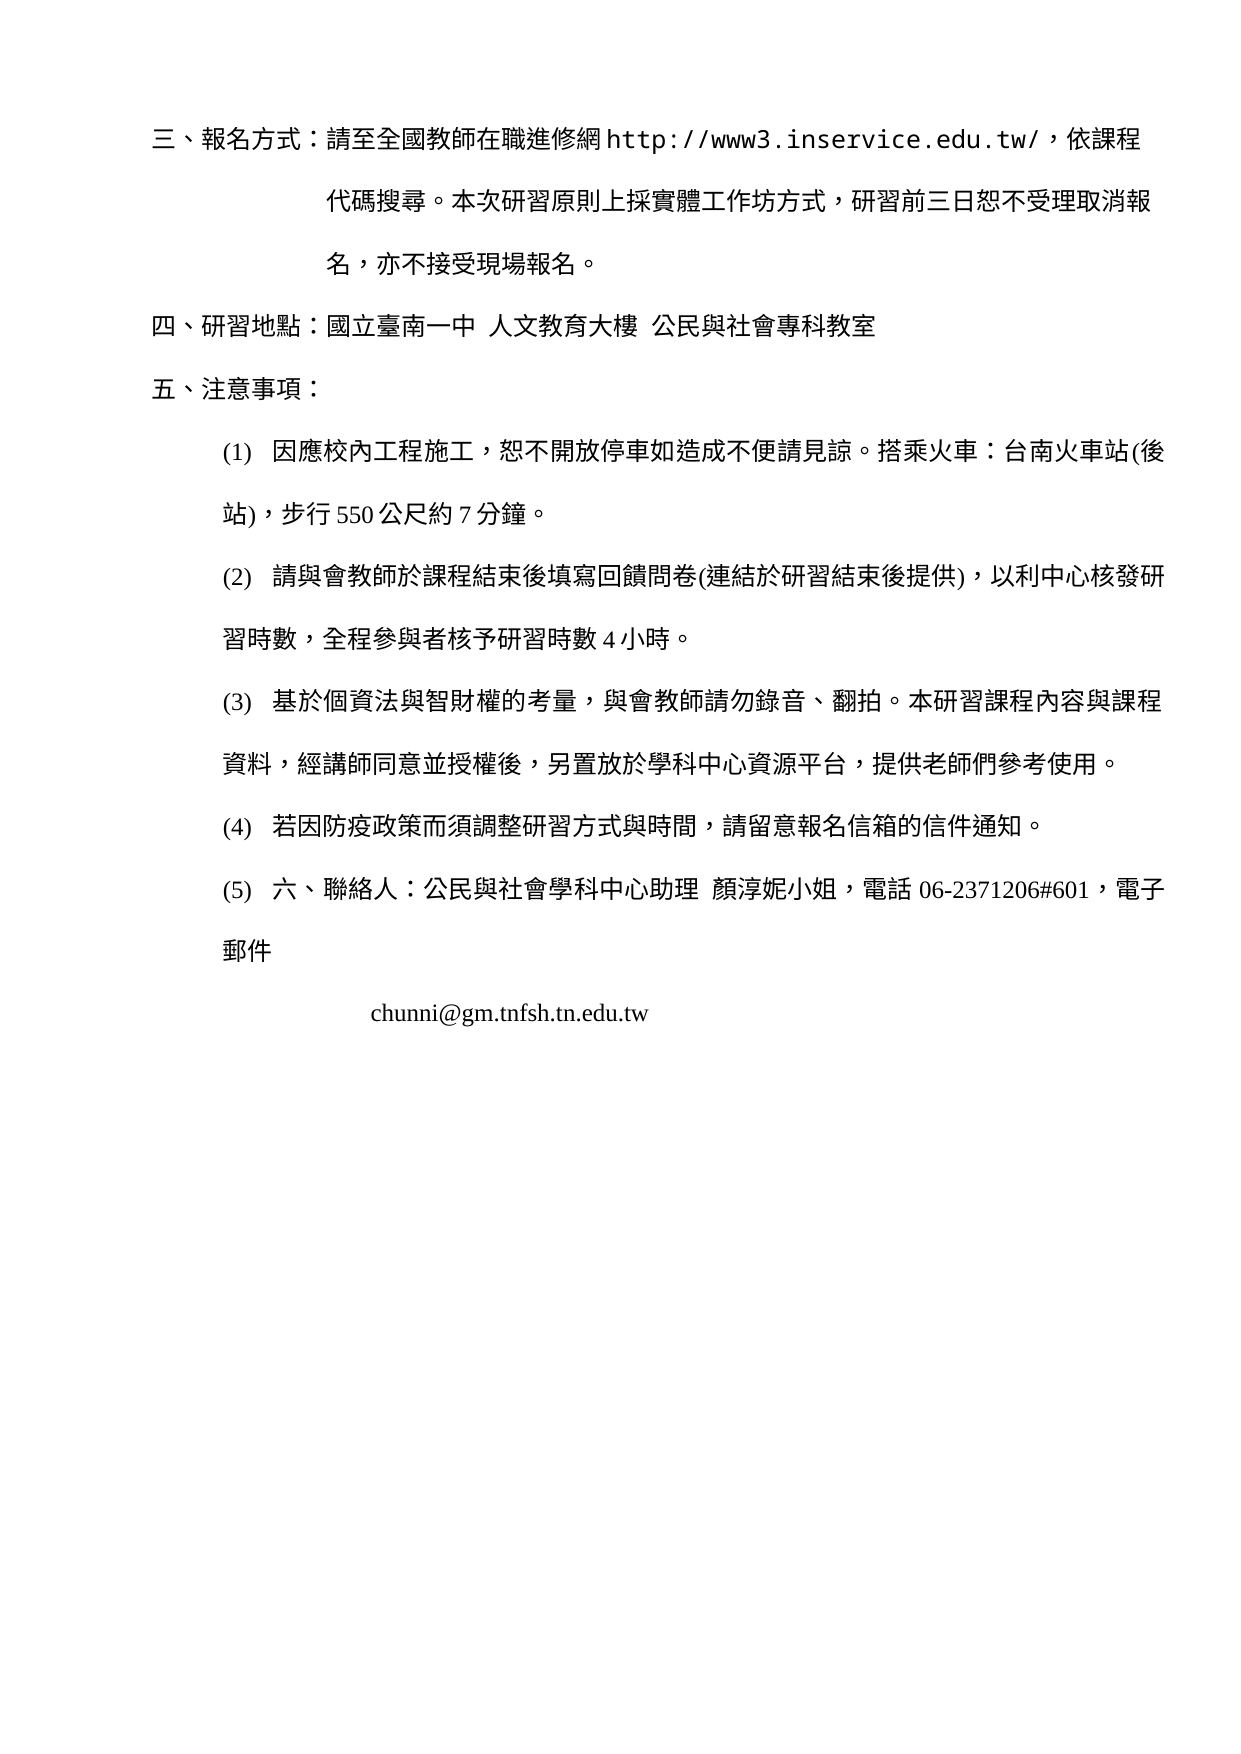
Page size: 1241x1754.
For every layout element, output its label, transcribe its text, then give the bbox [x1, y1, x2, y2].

list 若因防疫政策而須調整研習方式與時間，請留意報名信箱的信件通知。 [223, 783, 1165, 846]
text chunni@gm.tnfsh.tn.edu.tw [370, 971, 1165, 1033]
list 基於個資法與智財權的考量，與會教師請勿錄音、翻拍。本研習課程內容與課程資料，經講師同意並授權後，另置放於學科中心資源平台，提供老師們參考使用。 [223, 658, 1165, 783]
text 五、注意事項： [151, 346, 1165, 408]
text 三、報名方式：請至全國教師在職進修網http://www3.inservice.edu.tw/，依課程代碼搜尋。本次研習原則上採實體工作坊方式，研習前三日恕不受理取消報名，亦不接受現場報名。 [151, 96, 1165, 283]
list 請與會教師於課程結束後填寫回饋問卷(連結於研習結束後提供)，以利中心核發研習時數，全程參與者核予研習時數4小時。 [223, 533, 1165, 658]
list 因應校內工程施工，恕不開放停車如造成不便請見諒。搭乘火車：台南火車站(後站)，步行550公尺約7分鐘。 [223, 408, 1165, 533]
text 四、研習地點：國立臺南一中 人文教育大樓 公民與社會專科教室 [151, 283, 1165, 346]
list 六、聯絡人：公民與社會學科中心助理 顏淳妮小姐，電話06-2371206#601，電子郵件 [223, 846, 1165, 971]
